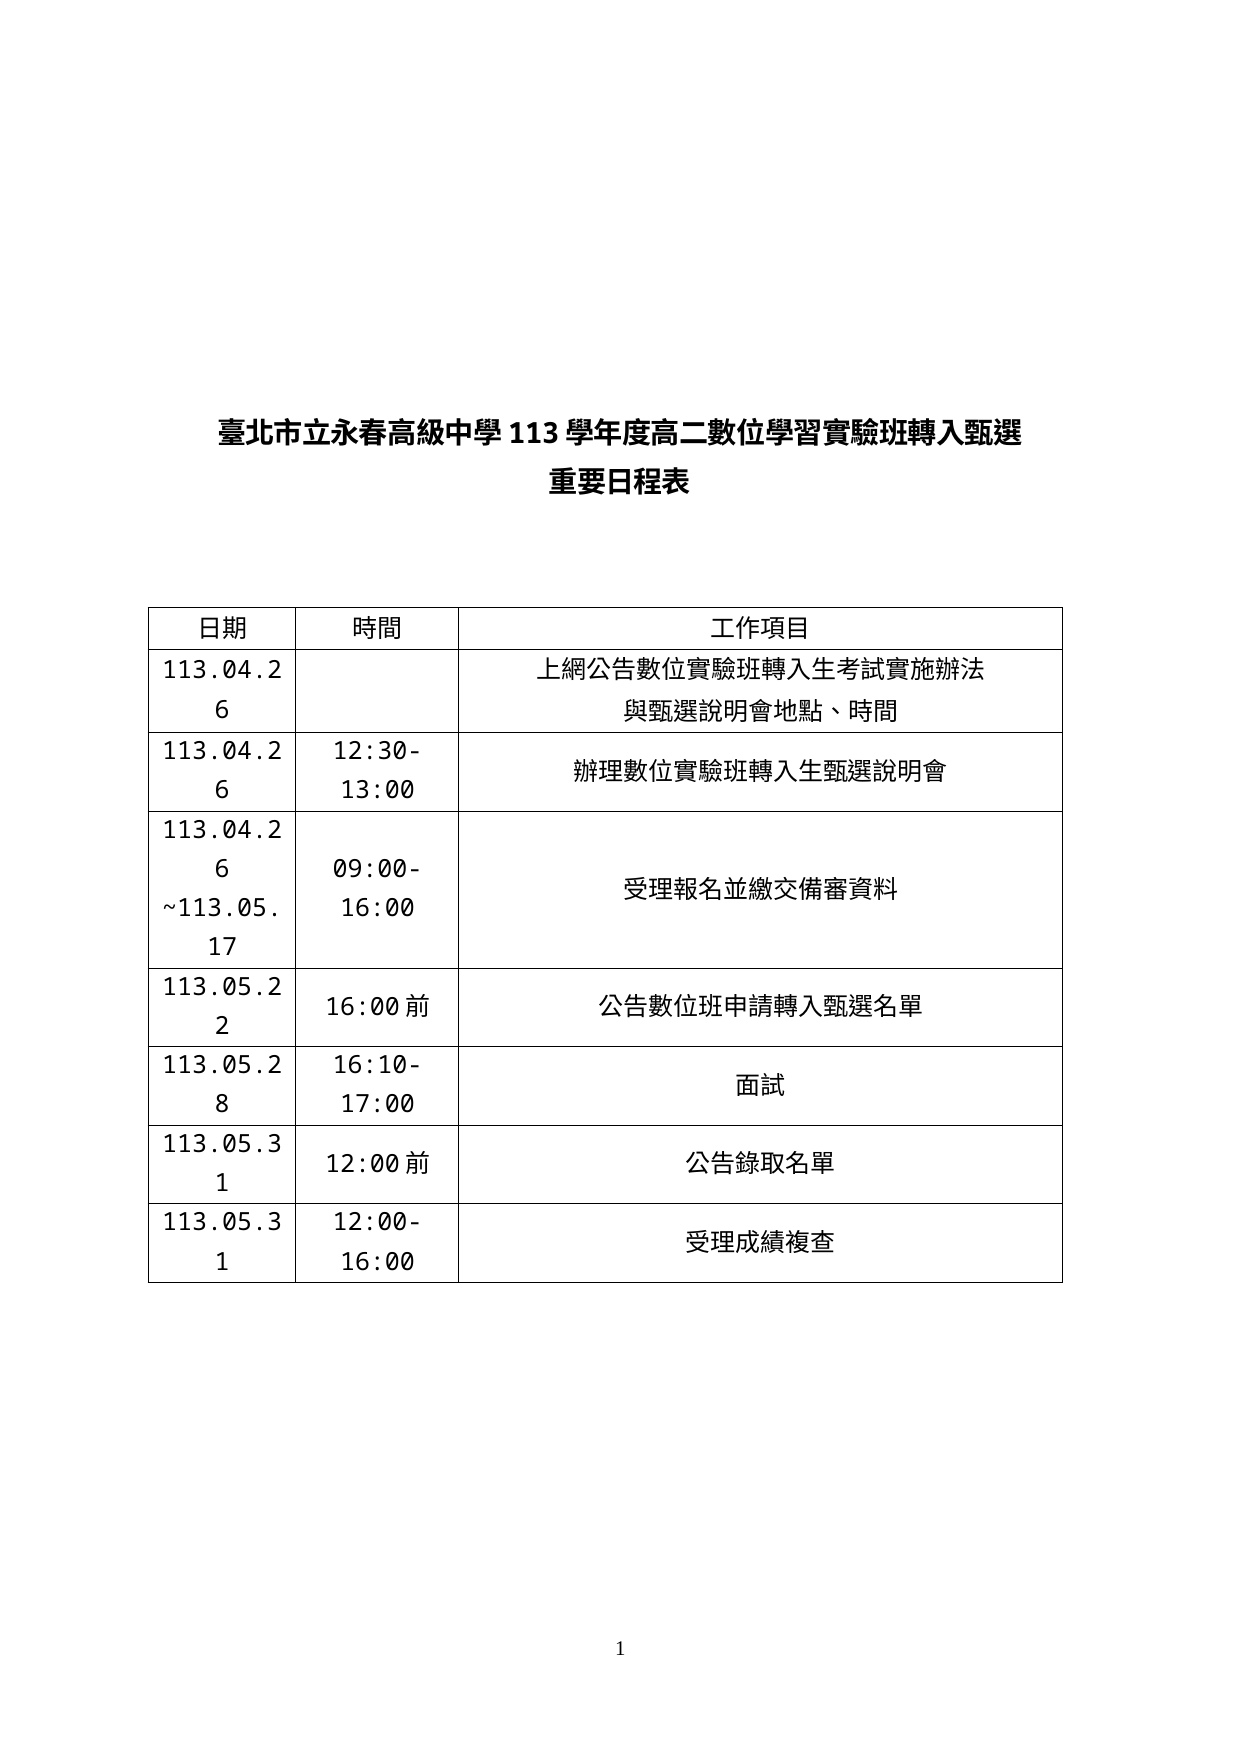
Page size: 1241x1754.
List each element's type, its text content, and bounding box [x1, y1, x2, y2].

table_cell 16:10-17:00 [296, 1047, 458, 1124]
table_cell 113.05.22 [149, 969, 295, 1046]
table_cell 12:30-13:00 [296, 733, 458, 811]
table_cell 辦理數位實驗班轉入生甄選說明會 [459, 733, 1062, 811]
table_cell 公告數位班申請轉入甄選名單 [459, 969, 1062, 1046]
table_cell 12:00前 [296, 1126, 458, 1203]
table_cell 09:00-16:00 [296, 812, 458, 967]
table_cell 113.04.26 ~113.05.17 [149, 812, 295, 967]
table_cell 面試 [459, 1047, 1062, 1124]
table_cell 113.05.31 [149, 1204, 295, 1282]
table_cell 113.05.31 [149, 1126, 295, 1203]
table_cell 113.04.26 [149, 650, 295, 732]
table_cell 12:00-16:00 [296, 1204, 458, 1282]
table_cell 上網公告數位實驗班轉入生考試實施辦法 與甄選說明會地點、時間 [459, 650, 1062, 732]
table_header 日期 [149, 608, 295, 649]
table_header 時間 [296, 608, 458, 649]
table_cell 113.05.28 [149, 1047, 295, 1124]
table_cell 16:00前 [296, 969, 458, 1046]
table_cell 公告錄取名單 [459, 1126, 1062, 1203]
text 臺北市立永春高級中學113學年度高二數位學習實驗班轉入甄選 [118, 410, 1122, 452]
table_cell 113.04.26 [149, 733, 295, 811]
text 重要日程表 [118, 459, 1122, 501]
table_cell 受理報名並繳交備審資料 [459, 812, 1062, 967]
table_cell [296, 650, 458, 732]
table_header 工作項目 [459, 608, 1062, 649]
table_cell 受理成績複查 [459, 1204, 1062, 1282]
